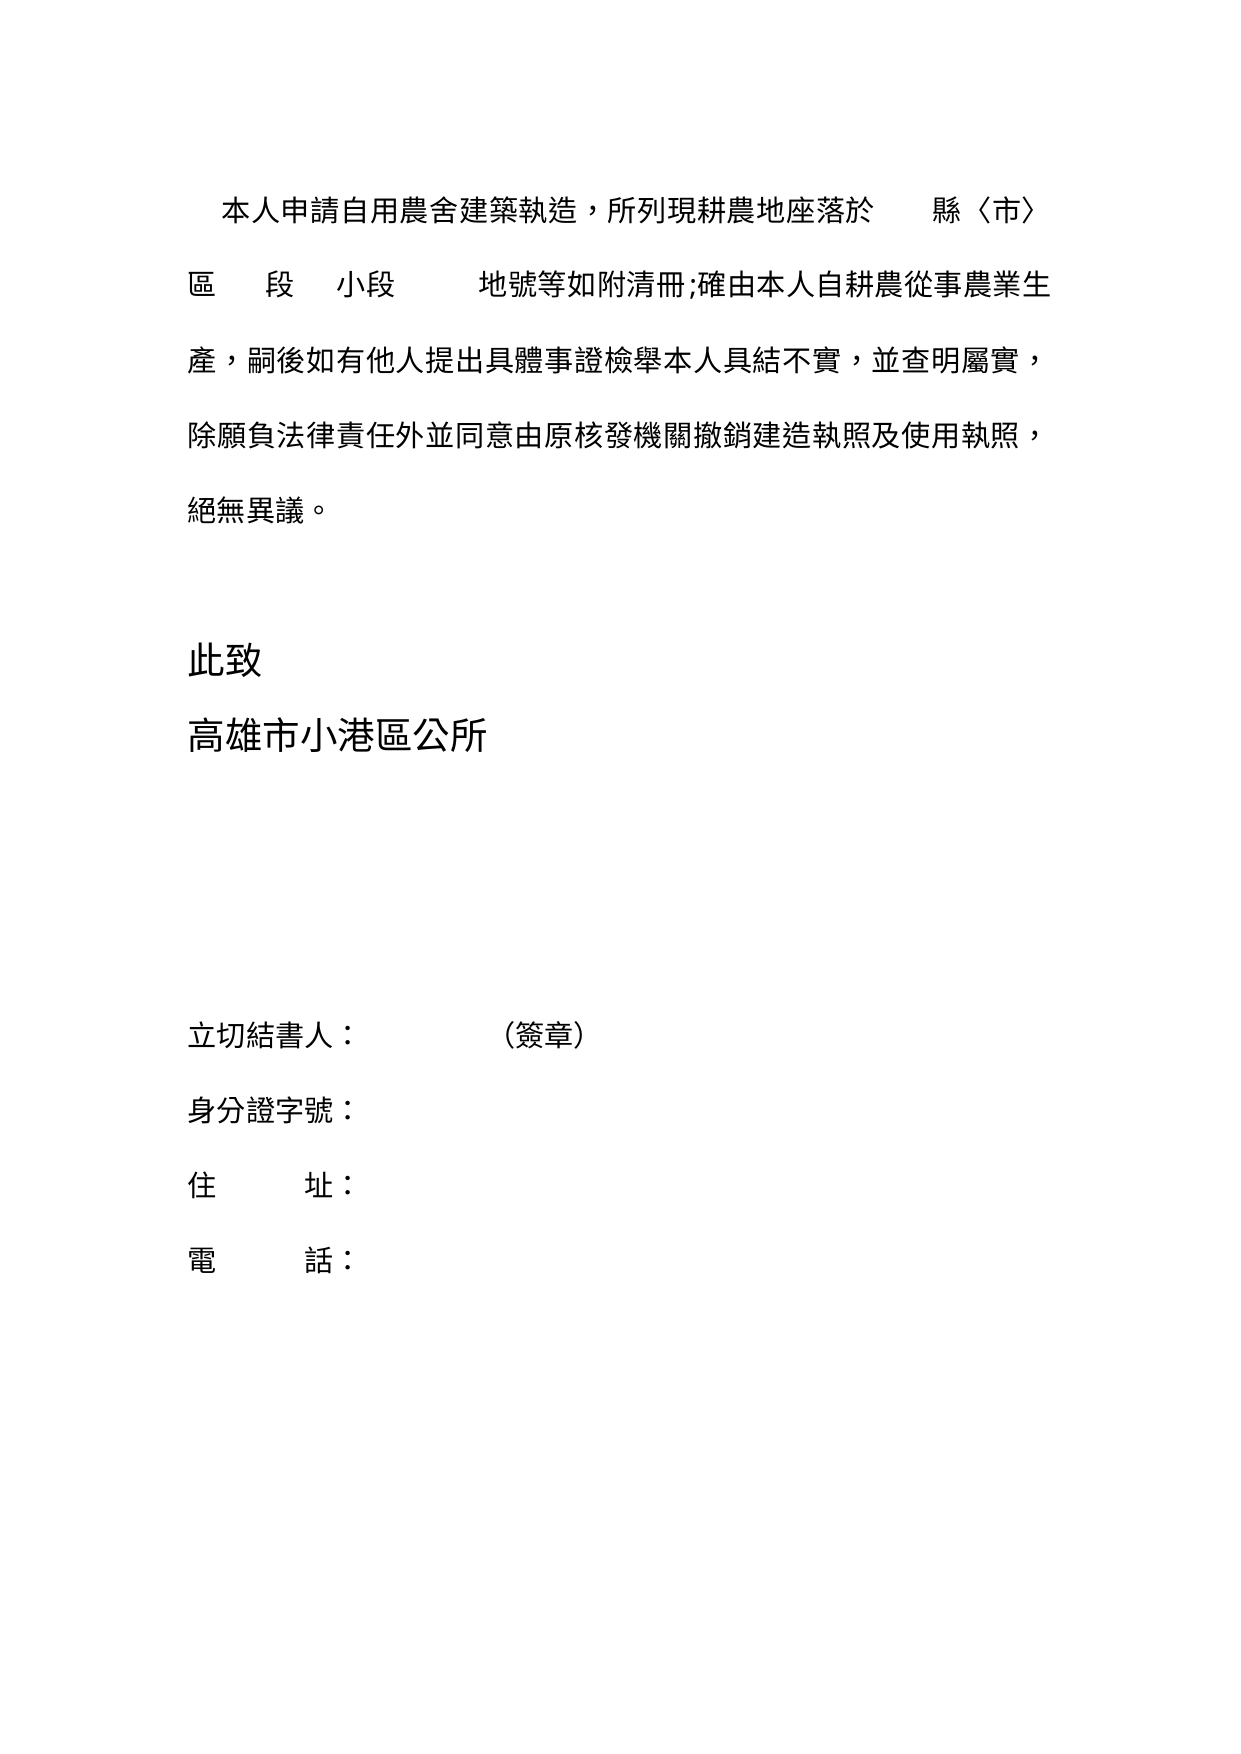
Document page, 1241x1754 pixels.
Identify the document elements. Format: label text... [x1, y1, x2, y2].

text 電 話： [187, 1214, 1053, 1289]
text 立切結書人： （簽章） [187, 989, 1053, 1064]
text 住 址： [187, 1139, 1053, 1214]
text 高雄市小港區公所 [187, 689, 1053, 764]
text 此致 [187, 614, 1053, 689]
text 身分證字號： [187, 1064, 1053, 1139]
text 本人申請自用農舍建築執造，所列現耕農地座落於 縣〈市〉 區 段 小段 地號等如附清冊;確由本人自耕農從事農業生產，嗣後如有他人提出具體事證檢舉本人具結不實，並查明屬實，除願負法律責任外並同意由原核發機關撤銷建造執照及使用執照，絕無異議。 [187, 164, 1053, 539]
